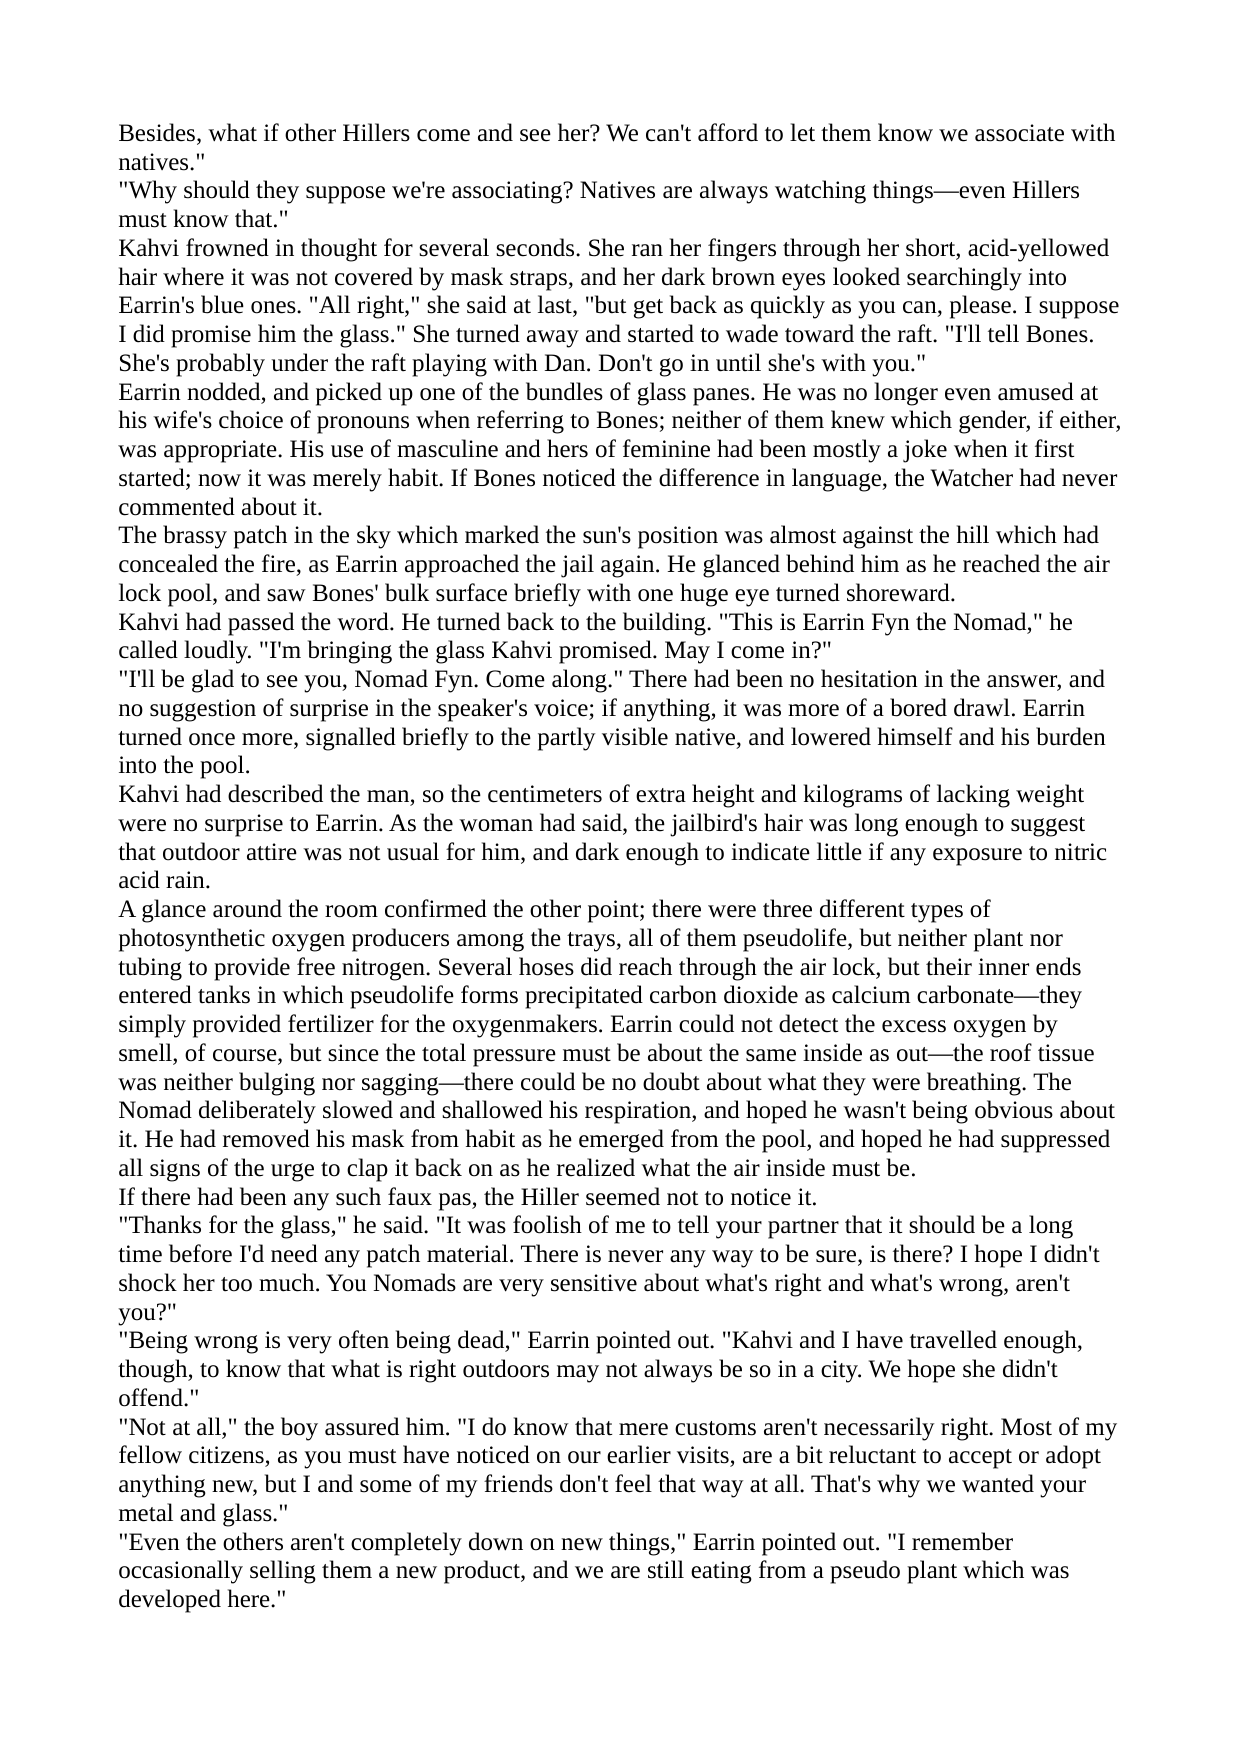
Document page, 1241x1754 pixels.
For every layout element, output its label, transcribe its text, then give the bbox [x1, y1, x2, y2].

text A glance around the room confirmed the other point; there were three different types of photosynthetic oxygen producers among the trays, all of them pseudolife, but neither plant nor tubing to provide free nitrogen. Several hoses did reach through the air lock, but their inner ends entered tanks in which pseudolife forms precipitated carbon dioxide as calcium carbonate—they simply provided fertilizer for the oxygenmakers. Earrin could not detect the excess oxygen by smell, of course, but since the total pressure must be about the same inside as out—the roof tissue was neither bulging nor sagging—there could be no doubt about what they were breathing. The Nomad deliberately slowed and shallowed his respiration, and hoped he wasn't being obvious about it. He had removed his mask from habit as he emerged from the pool, and hoped he had suppressed all signs of the urge to clap it back on as he realized what the air inside must be. [118, 894, 1122, 1182]
text "Thanks for the glass," he said. "It was foolish of me to tell your partner that it should be a long time before I'd need any patch material. There is never any way to be sure, is there? I hope I didn't shock her too much. You Nomads are very sensitive about what's right and what's wrong, aren't you?" [118, 1211, 1122, 1326]
text Kahvi had passed the word. He turned back to the building. "This is Earrin Fyn the Nomad," he called loudly. "I'm bringing the glass Kahvi promised. May I come in?" [118, 607, 1122, 664]
text The brassy patch in the sky which marked the sun's position was almost against the hill which had concealed the fire, as Earrin approached the jail again. He glanced behind him as he reached the air lock pool, and saw Bones' bulk surface briefly with one huge eye turned shoreward. [118, 521, 1122, 607]
text "Not at all," the boy assured him. "I do know that mere customs aren't necessarily right. Most of my fellow citizens, as you must have noticed on our earlier visits, are a bit reluctant to accept or adopt anything new, but I and some of my friends don't feel that way at all. That's why we wanted your metal and glass." [118, 1412, 1122, 1527]
text If there had been any such faux pas, the Hiller seemed not to notice it. [118, 1182, 1122, 1211]
text "I'll be glad to see you, Nomad Fyn. Come along." There had been no hesitation in the answer, and no suggestion of surprise in the speaker's voice; if anything, it was more of a bored drawl. Earrin turned once more, signalled briefly to the partly visible native, and lowered himself and his burden into the pool. [118, 664, 1122, 779]
text Earrin nodded, and picked up one of the bundles of glass panes. He was no longer even amused at his wife's choice of pronouns when referring to Bones; neither of them knew which gender, if either, was appropriate. His use of masculine and hers of feminine had been mostly a joke when it first started; now it was merely habit. If Bones noticed the difference in language, the Watcher had never commented about it. [118, 377, 1122, 521]
text Kahvi had described the man, so the centimeters of extra height and kilograms of lacking weight were no surprise to Earrin. As the woman had said, the jailbird's hair was long enough to suggest that outdoor attire was not usual for him, and dark enough to indicate little if any exposure to nitric acid rain. [118, 779, 1122, 894]
text "Being wrong is very often being dead," Earrin pointed out. "Kahvi and I have travelled enough, though, to know that what is right outdoors may not always be so in a city. We hope she didn't offend." [118, 1326, 1122, 1412]
text Kahvi frowned in thought for several seconds. She ran her fingers through her short, acid-yellowed hair where it was not covered by mask straps, and her dark brown eyes looked searchingly into Earrin's blue ones. "All right," she said at last, "but get back as quickly as you can, please. I suppose I did promise him the glass." She turned away and started to wade toward the raft. "I'll tell Bones. She's probably under the raft playing with Dan. Don't go in until she's with you." [118, 233, 1122, 377]
text "Why should they suppose we're associating? Natives are always watching things—even Hillers must know that." [118, 176, 1122, 233]
text "Even the others aren't completely down on new things," Earrin pointed out. "I remember occasionally selling them a new product, and we are still eating from a pseudo plant which was developed here." [118, 1527, 1122, 1613]
text Besides, what if other Hillers come and see her? We can't afford to let them know we associate with natives." [118, 118, 1122, 176]
